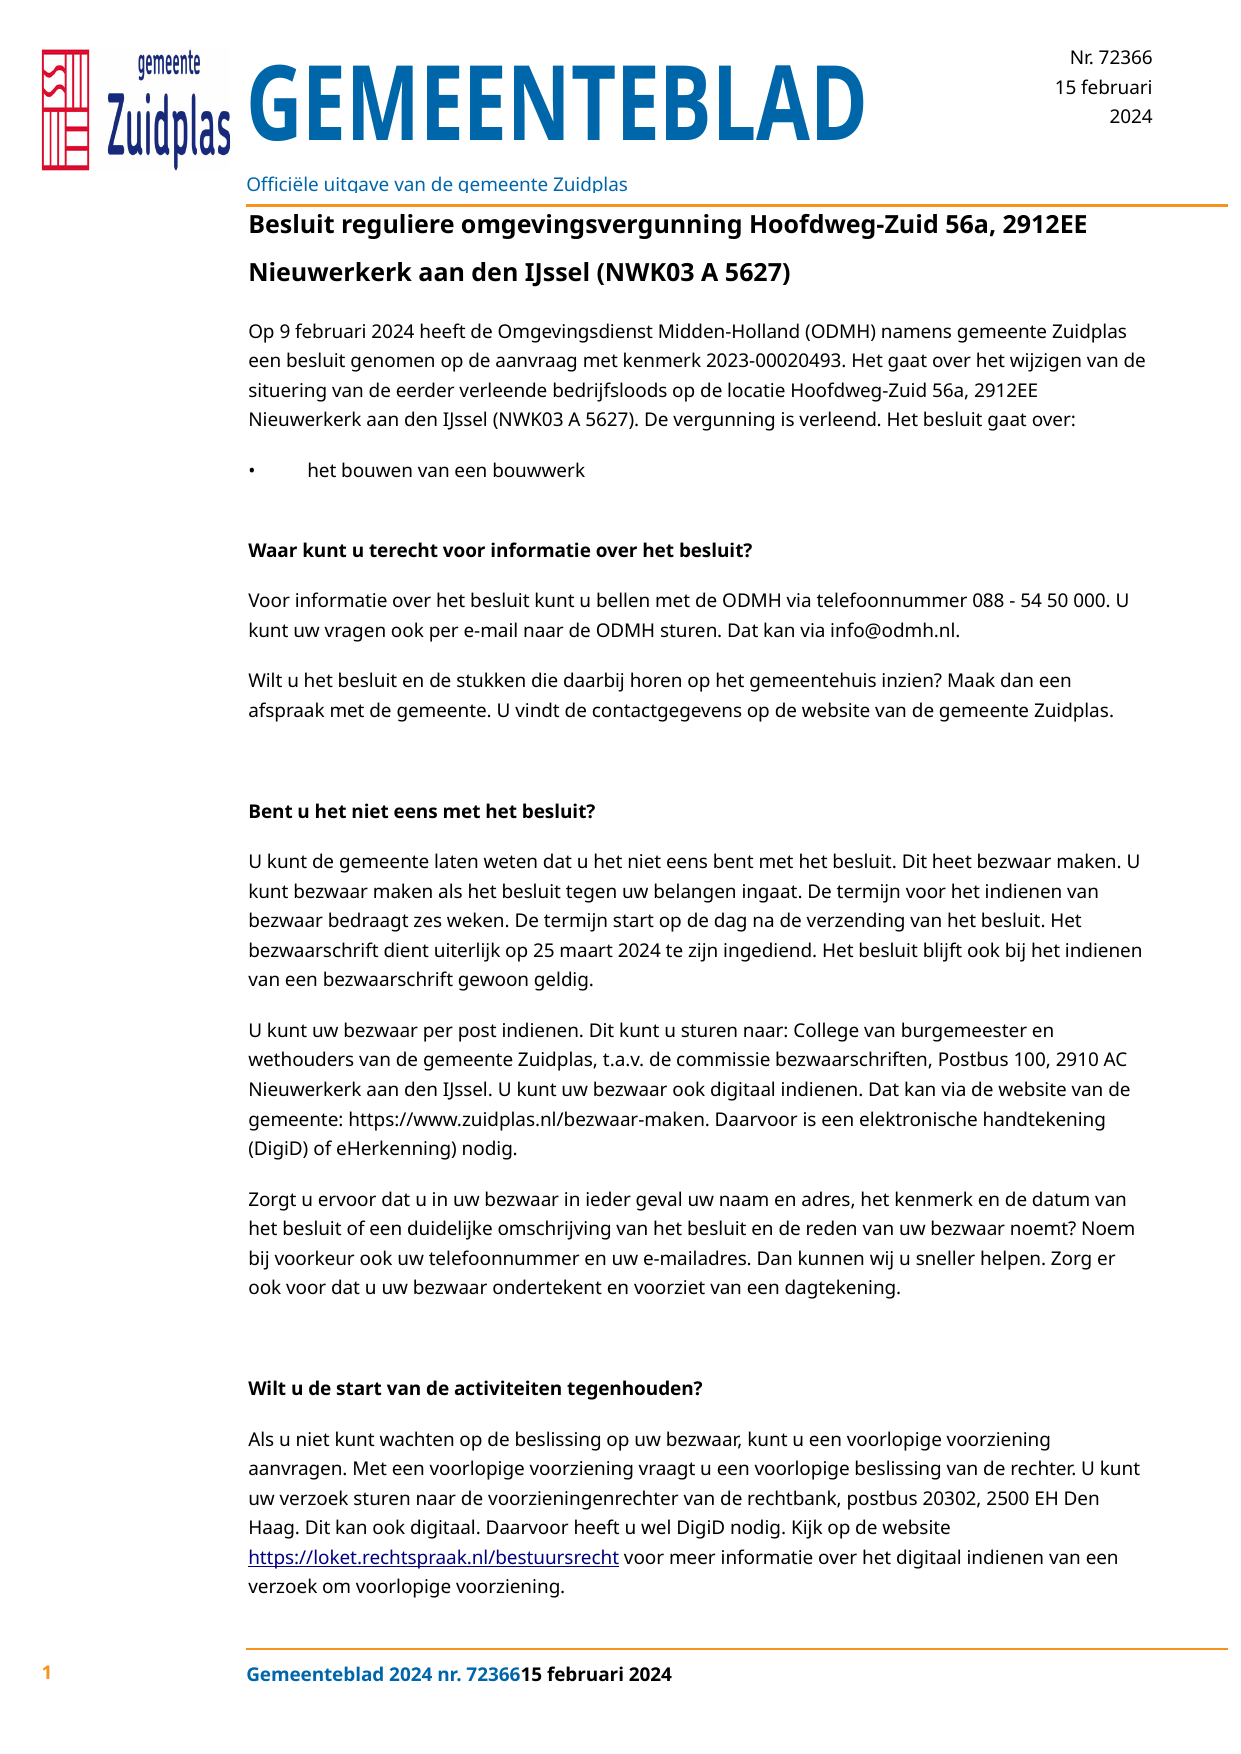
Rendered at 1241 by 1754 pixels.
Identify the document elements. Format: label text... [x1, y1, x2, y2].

picture [41, 47, 231, 172]
text Waar kunt u terecht voor informatie over het besluit? [248, 537, 1152, 563]
text Wilt u het besluit en de stukken die daarbij horen op het gemeentehuis inzien? Maak dan een afspraak met de gemeente. U vindt de contactgegevens op de website van de gemeente Zuidplas. [248, 667, 1152, 723]
text Als u niet kunt wachten op de beslissing op uw bezwaar, kunt u een voorlopige voorziening aanvragen. Met een voorlopige voorziening vraagt u een voorlopige beslissing van de rechter. U kunt uw verzoek sturen naar de voorzieningenrechter van de rechtbank, postbus 20302, 2500 EH Den Haag. Dit kan ook digitaal. Daarvoor heeft u wel DigiD nodig. Kijk op de website https://loket.rechtspraak.nl/bestuursrecht voor meer informatie over het digitaal indienen van een verzoek om voorlopige voorziening. [248, 1426, 1152, 1599]
list het bouwen van een bouwwerk [248, 457, 1152, 483]
text Bent u het niet eens met het besluit? [248, 798, 1152, 824]
text U kunt de gemeente laten weten dat u het niet eens bent met het besluit. Dit heet bezwaar maken. U kunt bezwaar maken als het besluit tegen uw belangen ingaat. De termijn voor het indienen van bezwaar bedraagt zes weken. De termijn start op de dag na de verzending van het besluit. Het bezwaarschrift dient uiterlijk op 25 maart 2024 te zijn ingediend. Het besluit blijft ook bij het indienen van een bezwaarschrift gewoon geldig. [248, 848, 1152, 992]
text Op 9 februari 2024 heeft de Omgevingsdienst Midden-Holland (ODMH) namens gemeente Zuidplas een besluit genomen op de aanvraag met kenmerk 2023-00020493. Het gaat over het wijzigen van de situering van de eerder verleende bedrijfsloods op de locatie Hoofdweg-Zuid 56a, 2912EE Nieuwerkerk aan den IJssel (NWK03 A 5627). De vergunning is verleend. Het besluit gaat over: [248, 318, 1152, 432]
text U kunt uw bezwaar per post indienen. Dit kunt u sturen naar: College van burgemeester en wethouders van de gemeente Zuidplas, t.a.v. de commissie bezwaarschriften, Postbus 100, 2910 AC Nieuwerkerk aan den IJssel. U kunt uw bezwaar ook digitaal indienen. Dat kan via de website van de gemeente: https://www.zuidplas.nl/bezwaar-maken. Daarvoor is een elektronische handtekening (DigiD) of eHerkenning) nodig. [248, 1017, 1152, 1161]
text Voor informatie over het besluit kunt u bellen met de ODMH via telefoonnummer 088 - 54 50 000. U kunt uw vragen ook per e-mail naar de ODMH sturen. Dat kan via info@odmh.nl. [248, 587, 1152, 643]
text Wilt u de start van de activiteiten tegenhouden? [248, 1375, 1152, 1401]
text Zorgt u ervoor dat u in uw bezwaar in ieder geval uw naam en adres, het kenmerk en de datum van het besluit of een duidelijke omschrijving van het besluit en de reden van uw bezwaar noemt? Noem bij voorkeur ook uw telefoonnummer en uw e-mailadres. Dan kunnen wij u sneller helpen. Zorg er ook voor dat u uw bezwaar ondertekent en voorziet van een dagtekening. [248, 1186, 1152, 1300]
text Besluit reguliere omgevingsvergunning Hoofdweg-Zuid 56a, 2912EE Nieuwerkerk aan den IJssel (NWK03 A 5627) [248, 207, 1152, 288]
